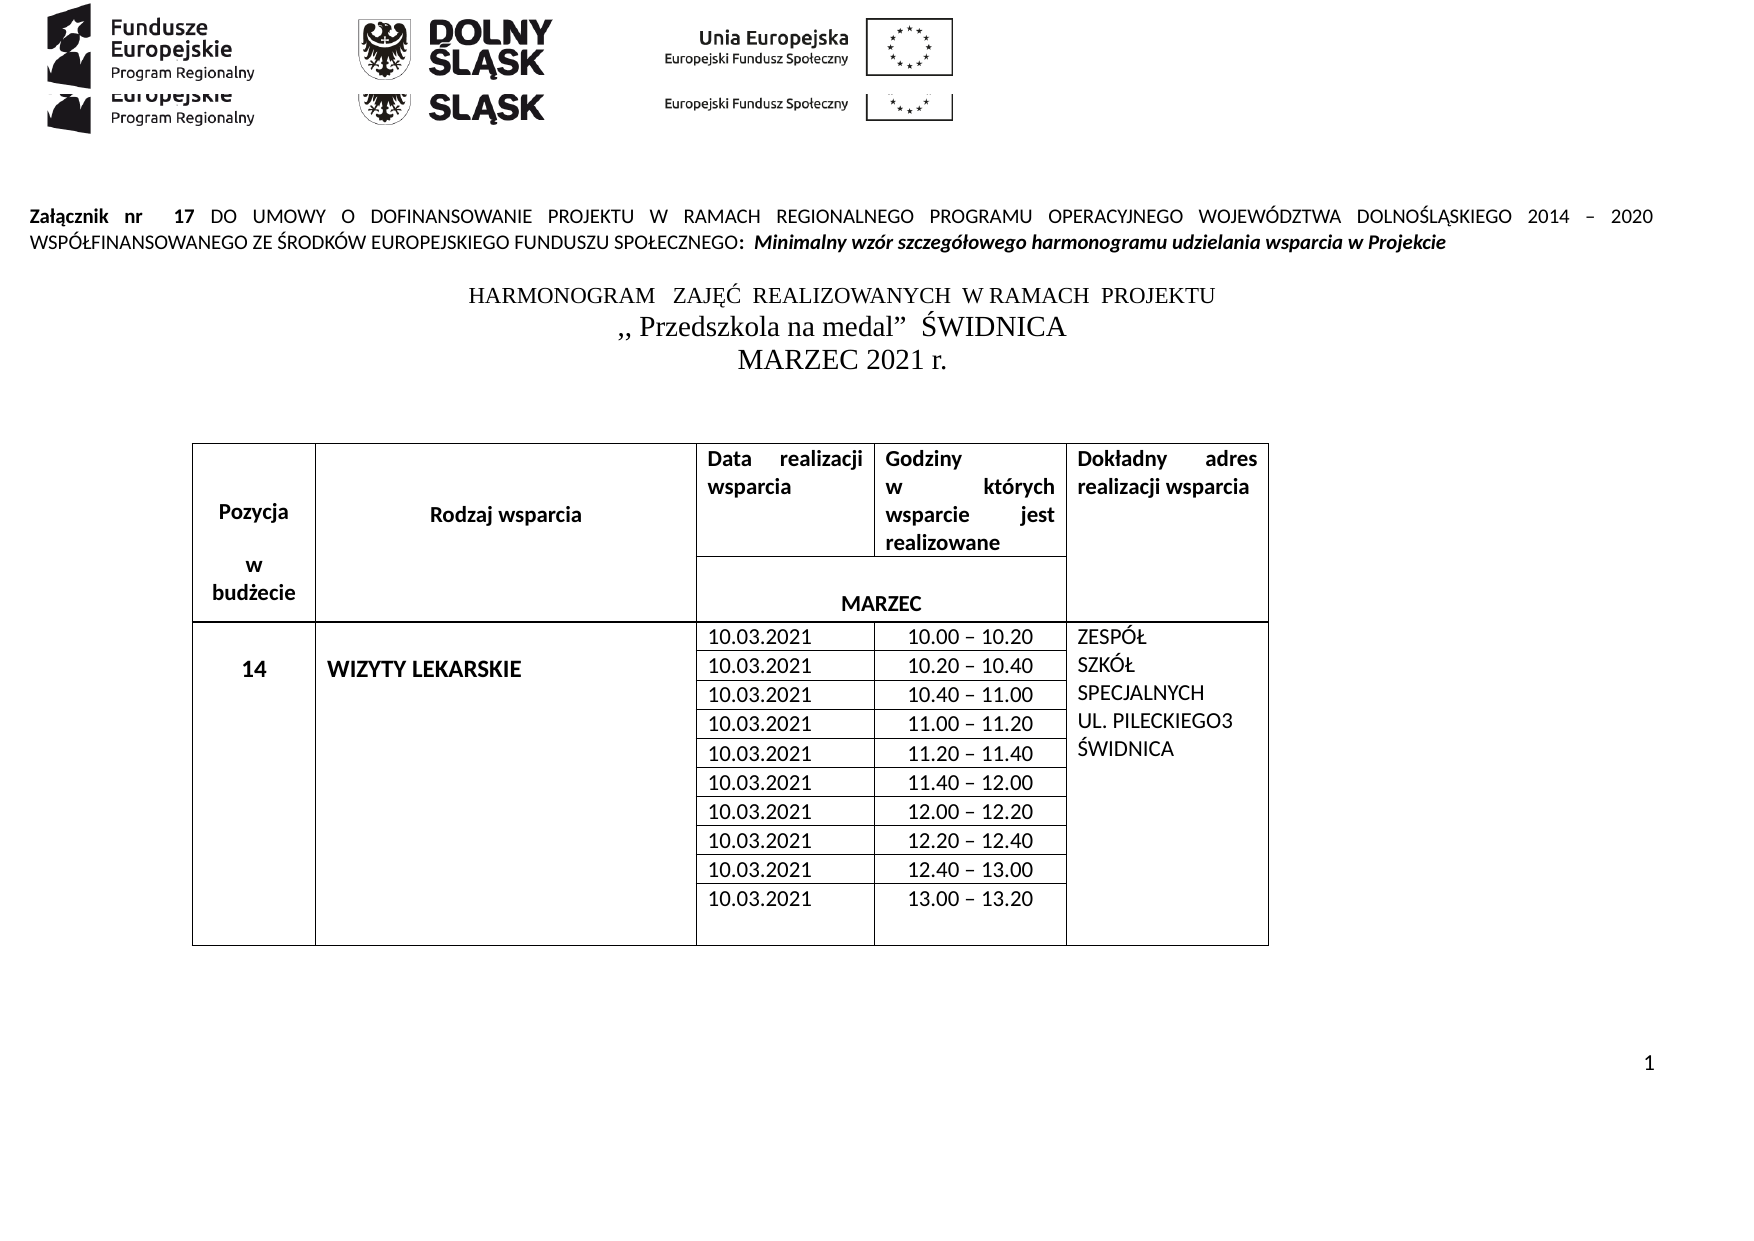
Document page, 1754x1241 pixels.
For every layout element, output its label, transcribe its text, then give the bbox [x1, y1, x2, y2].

table_cell 10.20 – 10.40 [875, 651, 1066, 679]
table_cell 10.03.2021 [697, 710, 874, 738]
table_header Data realizacji wsparcia [697, 444, 874, 556]
table_cell 12.20 – 12.40 [875, 826, 1066, 854]
table_header Pozycja w budżecie [193, 444, 315, 621]
table_cell 10.03.2021 [697, 651, 874, 679]
table_cell 11.40 – 12.00 [875, 768, 1066, 796]
table_cell 13.00 – 13.20 [875, 884, 1066, 944]
table_cell 10.40 – 11.00 [875, 681, 1066, 708]
table_cell 10.03.2021 [697, 623, 874, 650]
table_cell 10.03.2021 [697, 884, 874, 944]
text HARMONOGRAM ZAJĘĆ REALIZOWANYCH W RAMACH PROJEKTU [29, 283, 1654, 309]
table_cell 10.03.2021 [697, 739, 874, 767]
table_cell 10.03.2021 [697, 826, 874, 854]
text Załącznik nr 17 DO UMOWY O DOFINANSOWANIE PROJEKTU W RAMACH REGIONALNEGO PROGRAMU OPERACYJNEGO WOJEWÓDZTWA DOLNOŚLĄSKIEGO 2014 – 2020 WSPÓŁFINANSOWANEGO ZE ŚRODKÓW EUROPEJSKIEGO FUNDUSZU SPOŁECZNEGO: Minimalny wzór szczegółowego harmonogramu udzielania wsparcia w Projekcie [29, 204, 1654, 254]
table_cell 10.03.2021 [697, 797, 874, 825]
table_header Dokładny adres realizacji wsparcia [1067, 444, 1268, 621]
table_cell 12.40 – 13.00 [875, 855, 1066, 883]
table_cell MARZEC [697, 557, 1066, 621]
table_cell ZESPÓŁ SZKÓŁ SPECJALNYCH UL. PILECKIEGO3 ŚWIDNICA [1067, 623, 1268, 944]
text ,, Przedszkola na medal” ŚWIDNICA [29, 309, 1654, 342]
table_cell 11.20 – 11.40 [875, 739, 1066, 767]
table_cell 11.00 – 11.20 [875, 710, 1066, 738]
table_cell 10.03.2021 [697, 855, 874, 883]
table_cell 14 [193, 623, 315, 944]
table_header Rodzaj wsparcia [316, 444, 696, 621]
table_cell WIZYTY LEKARSKIE [316, 623, 696, 944]
table_cell 12.00 – 12.20 [875, 797, 1066, 825]
table_cell 10.03.2021 [697, 681, 874, 708]
text MARZEC 2021 r. [29, 342, 1654, 376]
table_header Godziny w których wsparcie jest realizowane [875, 444, 1066, 556]
table_cell 10.00 – 10.20 [875, 623, 1066, 650]
table_cell 10.03.2021 [697, 768, 874, 796]
